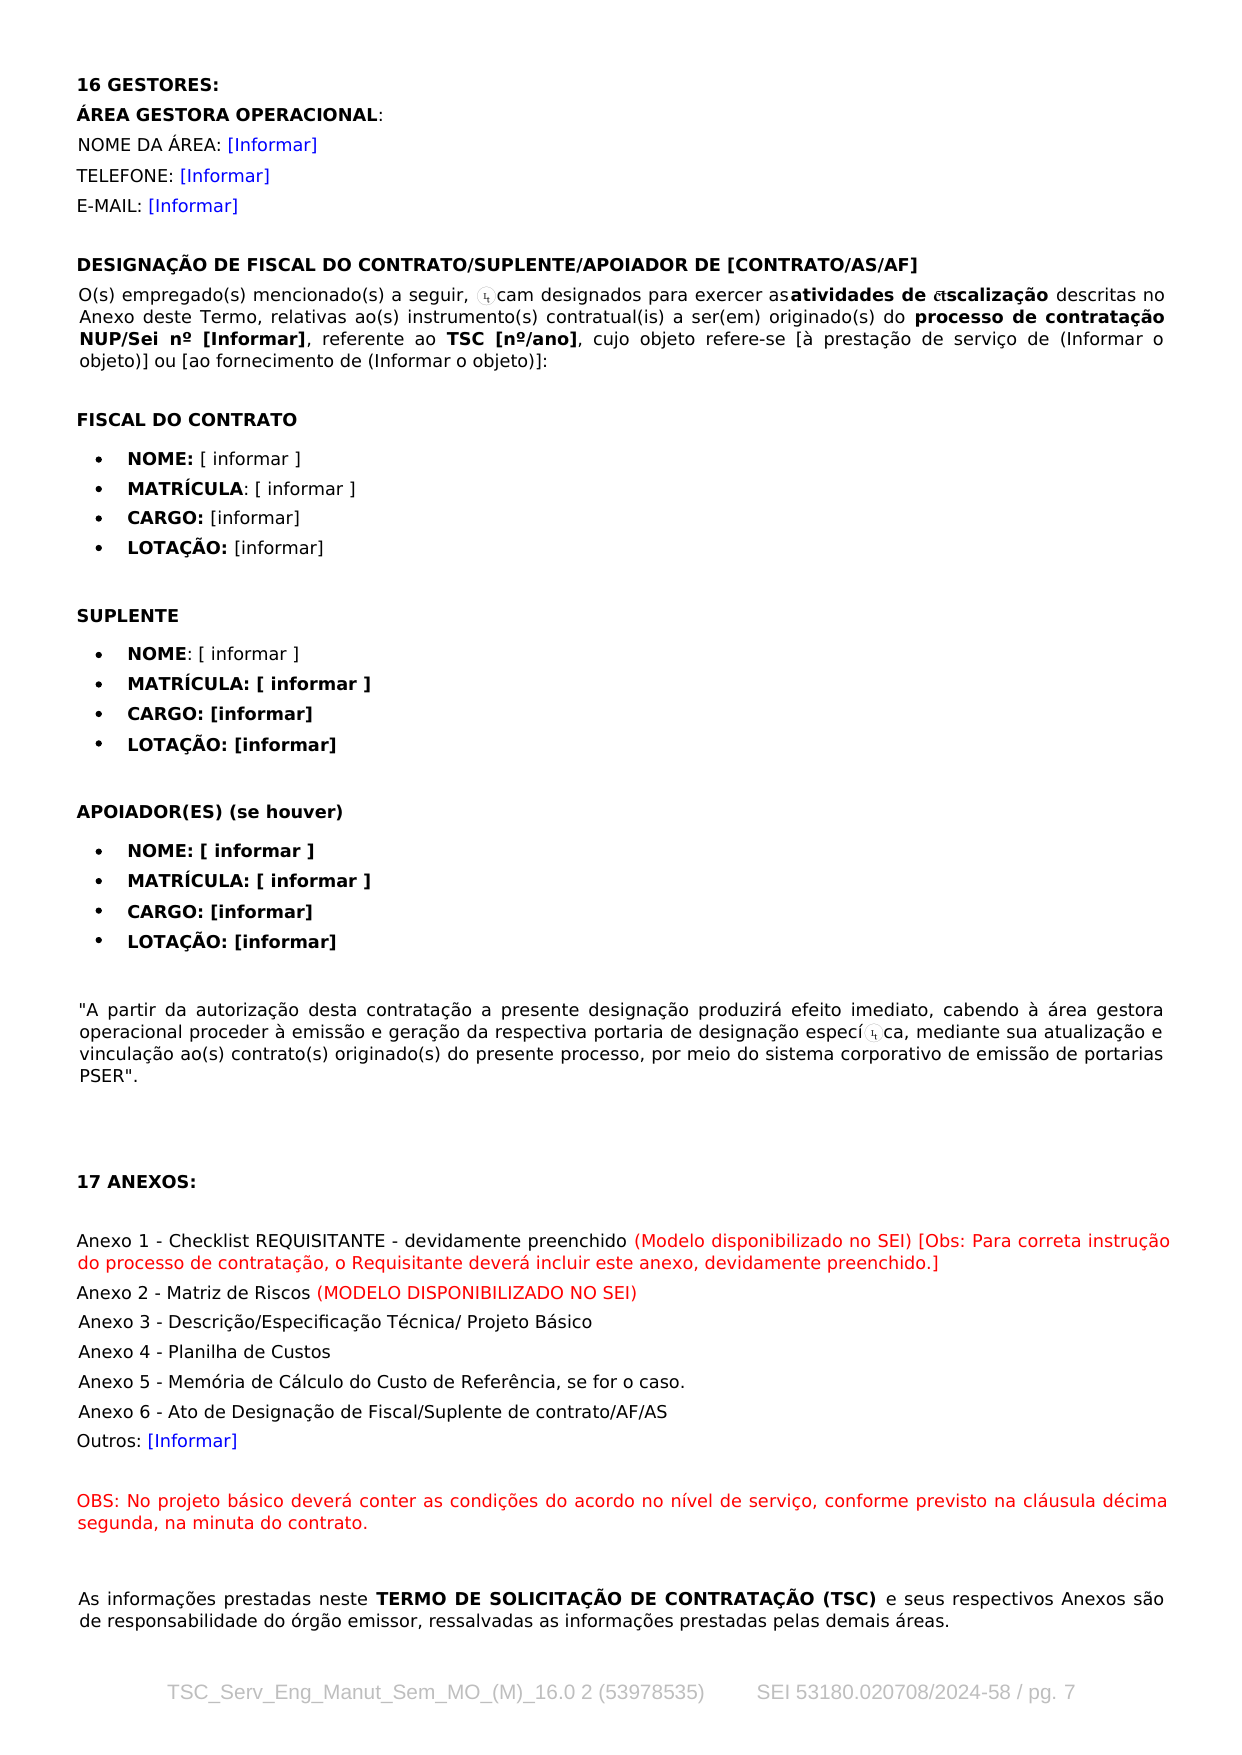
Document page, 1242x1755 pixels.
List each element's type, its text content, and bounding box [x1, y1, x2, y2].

text Outros: [Informar] [76, 1431, 1166, 1452]
text FISCAL DO CONTRATO [76, 410, 1171, 431]
text CARGO: [informar] [96, 704, 1171, 725]
text CARGO: [informar] [96, 508, 1165, 529]
text MATRÍCULA: [ informar ] [96, 478, 1165, 499]
text CARGO: [informar] [96, 902, 1171, 922]
text OBS: No projeto básico deverá conter as condições do acordo no nível de serviço, conforme previsto na cláusula décima segunda, na minuta do contrato. [76, 1491, 1171, 1533]
text Anexo 3 - Descrição/Especificação Técnica/ Projeto Básico [78, 1312, 1165, 1333]
text LOTAÇÃO: [informar] [96, 734, 1171, 755]
text LOTAÇÃO: [informar] [96, 538, 1165, 558]
text As informações prestadas neste TERMO DE SOLICITAÇÃO DE CONTRATAÇÃO (TSC) e seus respectivos Anexos são de responsabilidade do órgão emissor, ressalvadas as informações prestadas pelas demais áreas. [78, 1589, 1165, 1632]
text Anexo 1 - Checklist REQUISITANTE - devidamente preenchido (Modelo disponibilizado no SEI) [Obs: Para correta instrução do processo de contratação, o Requisitante deverá incluir este anexo, devidamente preenchido.] [76, 1231, 1171, 1274]
text NOME: [ informar ] [96, 841, 1171, 862]
text ÁREA GESTORA OPERACIONAL: NOME DA ÁREA: [Informar] [76, 105, 431, 156]
text "A partir da autorização desta contratação a presente designação produzirá efeito imediato, cabendo à área gestora operacional proceder à emissão e geração da respectiva portaria de designação especíca, mediante sua atualização e vinculação ao(s) contrato(s) originado(s) do presente processo, por meio do sistema corporativo de emissão de portarias PSER". [78, 1000, 1165, 1086]
text O(s) empregado(s) mencionado(s) a seguir, cam designados para exercer asatividades de scalização descritas no Anexo deste Termo, relativas ao(s) instrumento(s) contratual(is) a ser(em) originado(s) do processo de contratação NUP/Sei nº [Informar], referente ao TSC [nº/ano], cujo objeto refere-se [à prestação de serviço de (Informar o objeto)] ou [ao fornecimento de (Informar o objeto)]: [78, 285, 1165, 372]
text NOME: [ informar ] [96, 644, 1165, 665]
text MATRÍCULA: [ informar ] [96, 871, 1171, 892]
text 17 ANEXOS: [76, 1172, 1171, 1192]
text Anexo 5 - Memória de Cálculo do Custo de Referência, se for o caso. [78, 1372, 1165, 1392]
text Anexo 6 - Ato de Designação de Fiscal/Suplente de contrato/AF/AS [78, 1402, 1165, 1422]
text DESIGNAÇÃO DE FISCAL DO CONTRATO/SUPLENTE/APOIADOR DE [CONTRATO/AS/AF] [76, 255, 1171, 276]
text APOIADOR(ES) (se houver) [76, 802, 1171, 823]
text TELEFONE: [Informar] [76, 166, 1166, 186]
text LOTAÇÃO: [informar] [96, 932, 1171, 952]
text E-MAIL: [Informar] [76, 196, 1166, 216]
text SUPLENTE [76, 606, 1171, 626]
text MATRÍCULA: [ informar ] [96, 674, 1171, 694]
text Anexo 2 - Matriz de Riscos (MODELO DISPONIBILIZADO NO SEI) [76, 1283, 1171, 1303]
text 16 GESTORES: [76, 75, 1171, 96]
text Anexo 4 - Planilha de Custos [78, 1342, 1165, 1363]
text NOME: [ informar ] [96, 449, 1165, 469]
